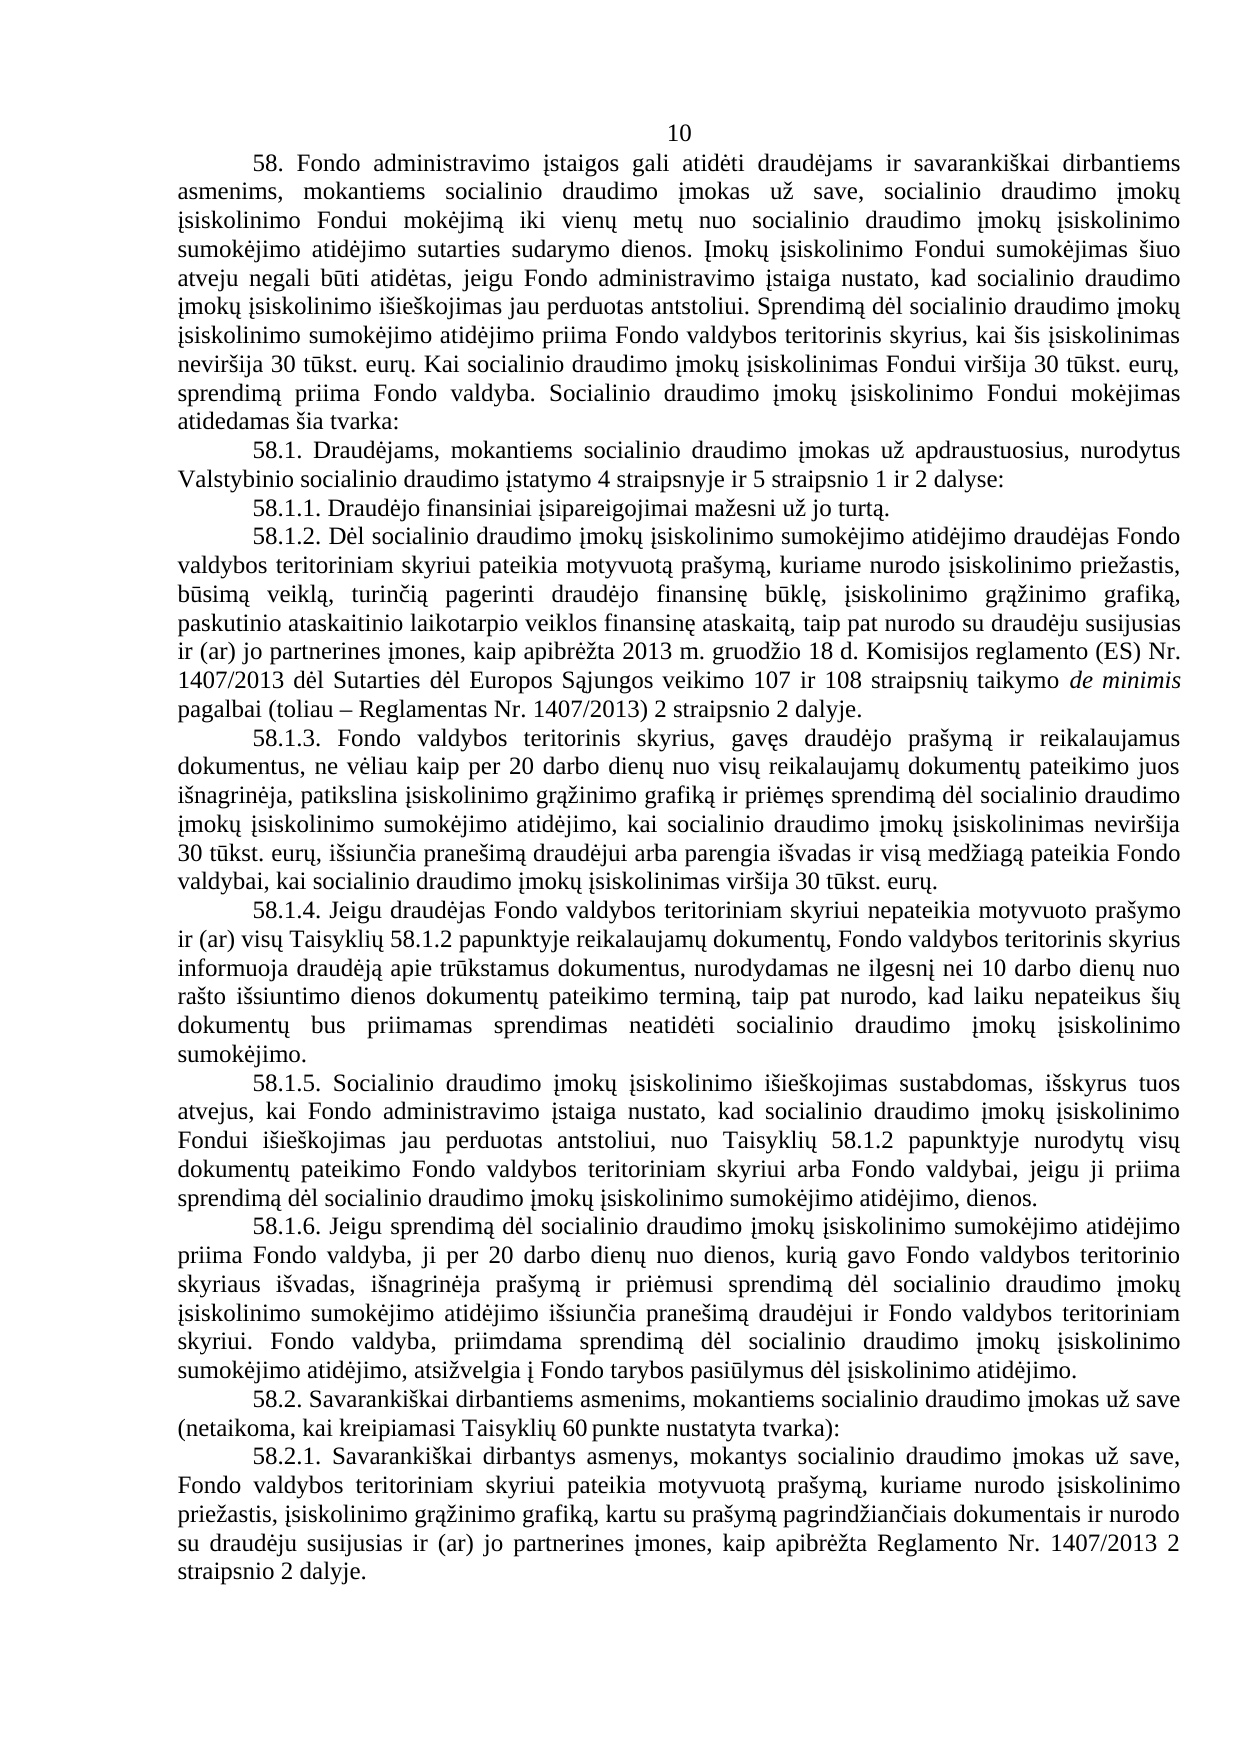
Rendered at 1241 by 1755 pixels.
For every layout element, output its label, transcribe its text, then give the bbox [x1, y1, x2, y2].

text 58.1.4. Jeigu draudėjas Fondo valdybos teritoriniam skyriui nepateikia motyvuoto prašymo ir (ar) visų Taisyklių 58.1.2 papunktyje reikalaujamų dokumentų, Fondo valdybos teritorinis skyrius informuoja draudėją apie trūkstamus dokumentus, nurodydamas ne ilgesnį nei 10 darbo dienų nuo rašto išsiuntimo dienos dokumentų pateikimo terminą, taip pat nurodo, kad laiku nepateikus šių dokumentų bus priimamas sprendimas neatidėti socialinio draudimo įmokų įsiskolinimo sumokėjimo. [177, 895, 1181, 1068]
text 58. Fondo administravimo įstaigos gali atidėti draudėjams ir savarankiškai dirbantiems asmenims, mokantiems socialinio draudimo įmokas už save, socialinio draudimo įmokų įsiskolinimo Fondui mokėjimą iki vienų metų nuo socialinio draudimo įmokų įsiskolinimo sumokėjimo atidėjimo sutarties sudarymo dienos. Įmokų įsiskolinimo Fondui sumokėjimas šiuo atveju negali būti atidėtas, jeigu Fondo administravimo įstaiga nustato, kad socialinio draudimo įmokų įsiskolinimo išieškojimas jau perduotas antstoliui. Sprendimą dėl socialinio draudimo įmokų įsiskolinimo sumokėjimo atidėjimo priima Fondo valdybos teritorinis skyrius, kai šis įsiskolinimas neviršija 30 tūkst. eurų. Kai socialinio draudimo įmokų įsiskolinimas Fondui viršija 30 tūkst. eurų, sprendimą priima Fondo valdyba. Socialinio draudimo įmokų įsiskolinimo Fondui mokėjimas atidedamas šia tvarka: [177, 148, 1181, 435]
text 58.1.6. Jeigu sprendimą dėl socialinio draudimo įmokų įsiskolinimo sumokėjimo atidėjimo priima Fondo valdyba, ji per 20 darbo dienų nuo dienos, kurią gavo Fondo valdybos teritorinio skyriaus išvadas, išnagrinėja prašymą ir priėmusi sprendimą dėl socialinio draudimo įmokų įsiskolinimo sumokėjimo atidėjimo išsiunčia pranešimą draudėjui ir Fondo valdybos teritoriniam skyriui. Fondo valdyba, priimdama sprendimą dėl socialinio draudimo įmokų įsiskolinimo sumokėjimo atidėjimo, atsižvelgia į Fondo tarybos pasiūlymus dėl įsiskolinimo atidėjimo. [177, 1211, 1181, 1384]
text 58.1.2. Dėl socialinio draudimo įmokų įsiskolinimo sumokėjimo atidėjimo draudėjas Fondo valdybos teritoriniam skyriui pateikia motyvuotą prašymą, kuriame nurodo įsiskolinimo priežastis, būsimą veiklą, turinčią pagerinti draudėjo finansinę būklę, įsiskolinimo grąžinimo grafiką, paskutinio ataskaitinio laikotarpio veiklos finansinę ataskaitą, taip pat nurodo su draudėju susijusias ir (ar) jo partnerines įmones, kaip apibrėžta 2013 m. gruodžio 18 d. Komisijos reglamento (ES) Nr. 1407/2013 dėl Sutarties dėl Europos Sąjungos veikimo 107 ir 108 straipsnių taikymo de minimis pagalbai (toliau – Reglamentas Nr. 1407/2013) 2 straipsnio 2 dalyje. [177, 521, 1181, 723]
text 58.1.5. Socialinio draudimo įmokų įsiskolinimo išieškojimas sustabdomas, išskyrus tuos atvejus, kai Fondo administravimo įstaiga nustato, kad socialinio draudimo įmokų įsiskolinimo Fondui išieškojimas jau perduotas antstoliui, nuo Taisyklių 58.1.2 papunktyje nurodytų visų dokumentų pateikimo Fondo valdybos teritoriniam skyriui arba Fondo valdybai, jeigu ji priima sprendimą dėl socialinio draudimo įmokų įsiskolinimo sumokėjimo atidėjimo, dienos. [177, 1068, 1181, 1211]
text 58.1. Draudėjams, mokantiems socialinio draudimo įmokas už apdraustuosius, nurodytus Valstybinio socialinio draudimo įstatymo 4 straipsnyje ir 5 straipsnio 1 ir 2 dalyse: [177, 435, 1181, 493]
text 58.1.3. Fondo valdybos teritorinis skyrius, gavęs draudėjo prašymą ir reikalaujamus dokumentus, ne vėliau kaip per 20 darbo dienų nuo visų reikalaujamų dokumentų pateikimo juos išnagrinėja, patikslina įsiskolinimo grąžinimo grafiką ir priėmęs sprendimą dėl socialinio draudimo įmokų įsiskolinimo sumokėjimo atidėjimo, kai socialinio draudimo įmokų įsiskolinimas neviršija 30 tūkst. eurų, išsiunčia pranešimą draudėjui arba parengia išvadas ir visą medžiagą pateikia Fondo valdybai, kai socialinio draudimo įmokų įsiskolinimas viršija 30 tūkst. eurų. [177, 723, 1181, 895]
text 58.2. Savarankiškai dirbantiems asmenims, mokantiems socialinio draudimo įmokas už save (netaikoma, kai kreipiamasi Taisyklių 60 punkte nustatyta tvarka): [177, 1384, 1181, 1441]
text 58.2.1. Savarankiškai dirbantys asmenys, mokantys socialinio draudimo įmokas už save, Fondo valdybos teritoriniam skyriui pateikia motyvuotą prašymą, kuriame nurodo įsiskolinimo priežastis, įsiskolinimo grąžinimo grafiką, kartu su prašymą pagrindžiančiais dokumentais ir nurodo su draudėju susijusias ir (ar) jo partnerines įmones, kaip apibrėžta Reglamento Nr. 1407/2013 2 straipsnio 2 dalyje. [177, 1441, 1181, 1585]
text 58.1.1. Draudėjo finansiniai įsipareigojimai mažesni už jo turtą. [177, 493, 1181, 521]
